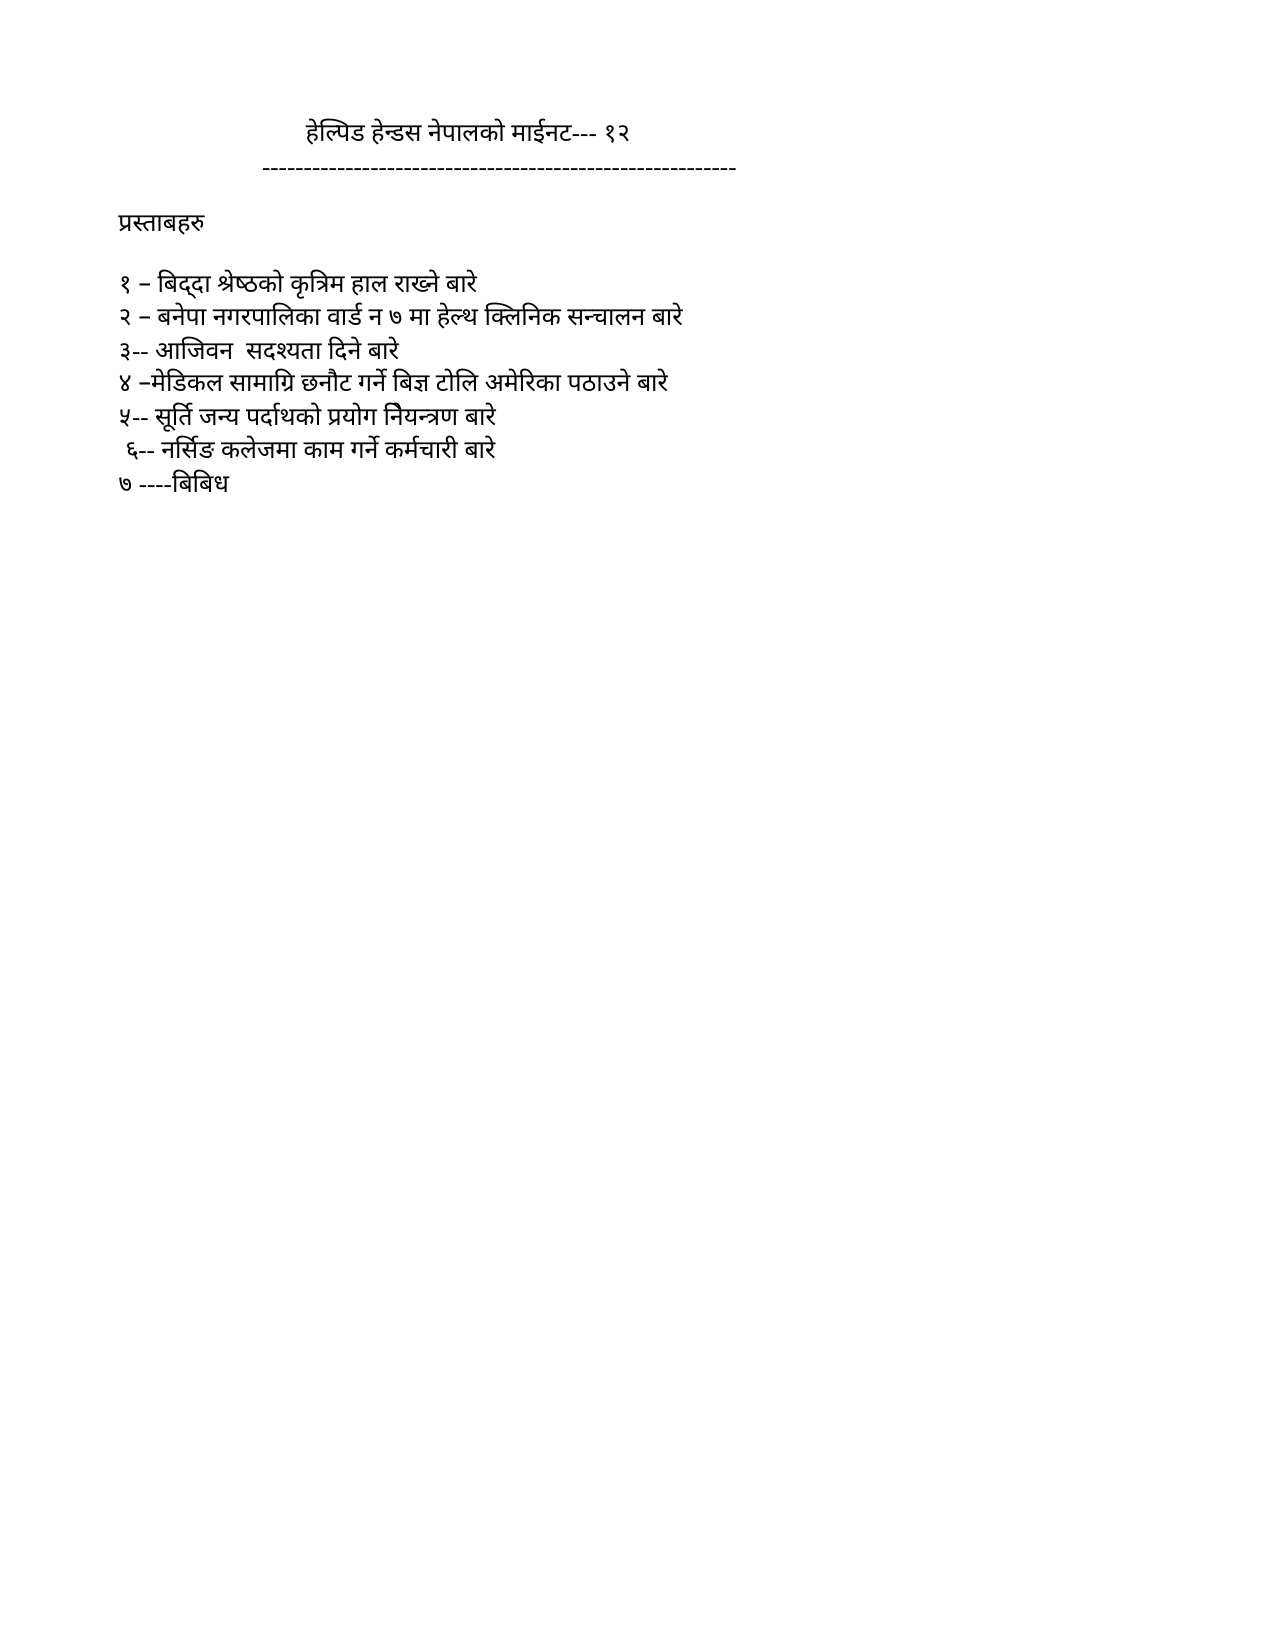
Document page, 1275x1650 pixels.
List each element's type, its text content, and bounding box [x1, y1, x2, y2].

text ३-- आजिवन सदश्यता दिने बारे [118, 336, 1157, 369]
text --------------------------------------------------------- [118, 152, 1157, 180]
text २ – बनेपा नगरपालिका वार्ड न ७ मा हेल्थ क्लिनिक सन्चालन बारे [118, 303, 1157, 336]
text ६-- नर्सिङ कलेजमा काम गर्ने कर्मचारी बारे [118, 435, 1157, 469]
text ४ –मेडिकल सामाग्रि छनौट गर्ने बिज्ञ टोलि अमेरिका पठाउने बारे [118, 369, 1157, 402]
text हेल्पिड हेन्डस नेपालको माईनट--- १२ [118, 118, 1157, 152]
text ५-- सूर्ति जन्य पर्दाथको प्रयोग नेियन्त्रण बारे [118, 402, 1157, 435]
text ७ ----बिबिध [118, 469, 1157, 502]
text १ – बिद्दा श्रेष्ठको कृत्रिम हाल राख्ने बारे [118, 271, 1157, 303]
text प्रस्ताबहरु [118, 209, 1157, 242]
